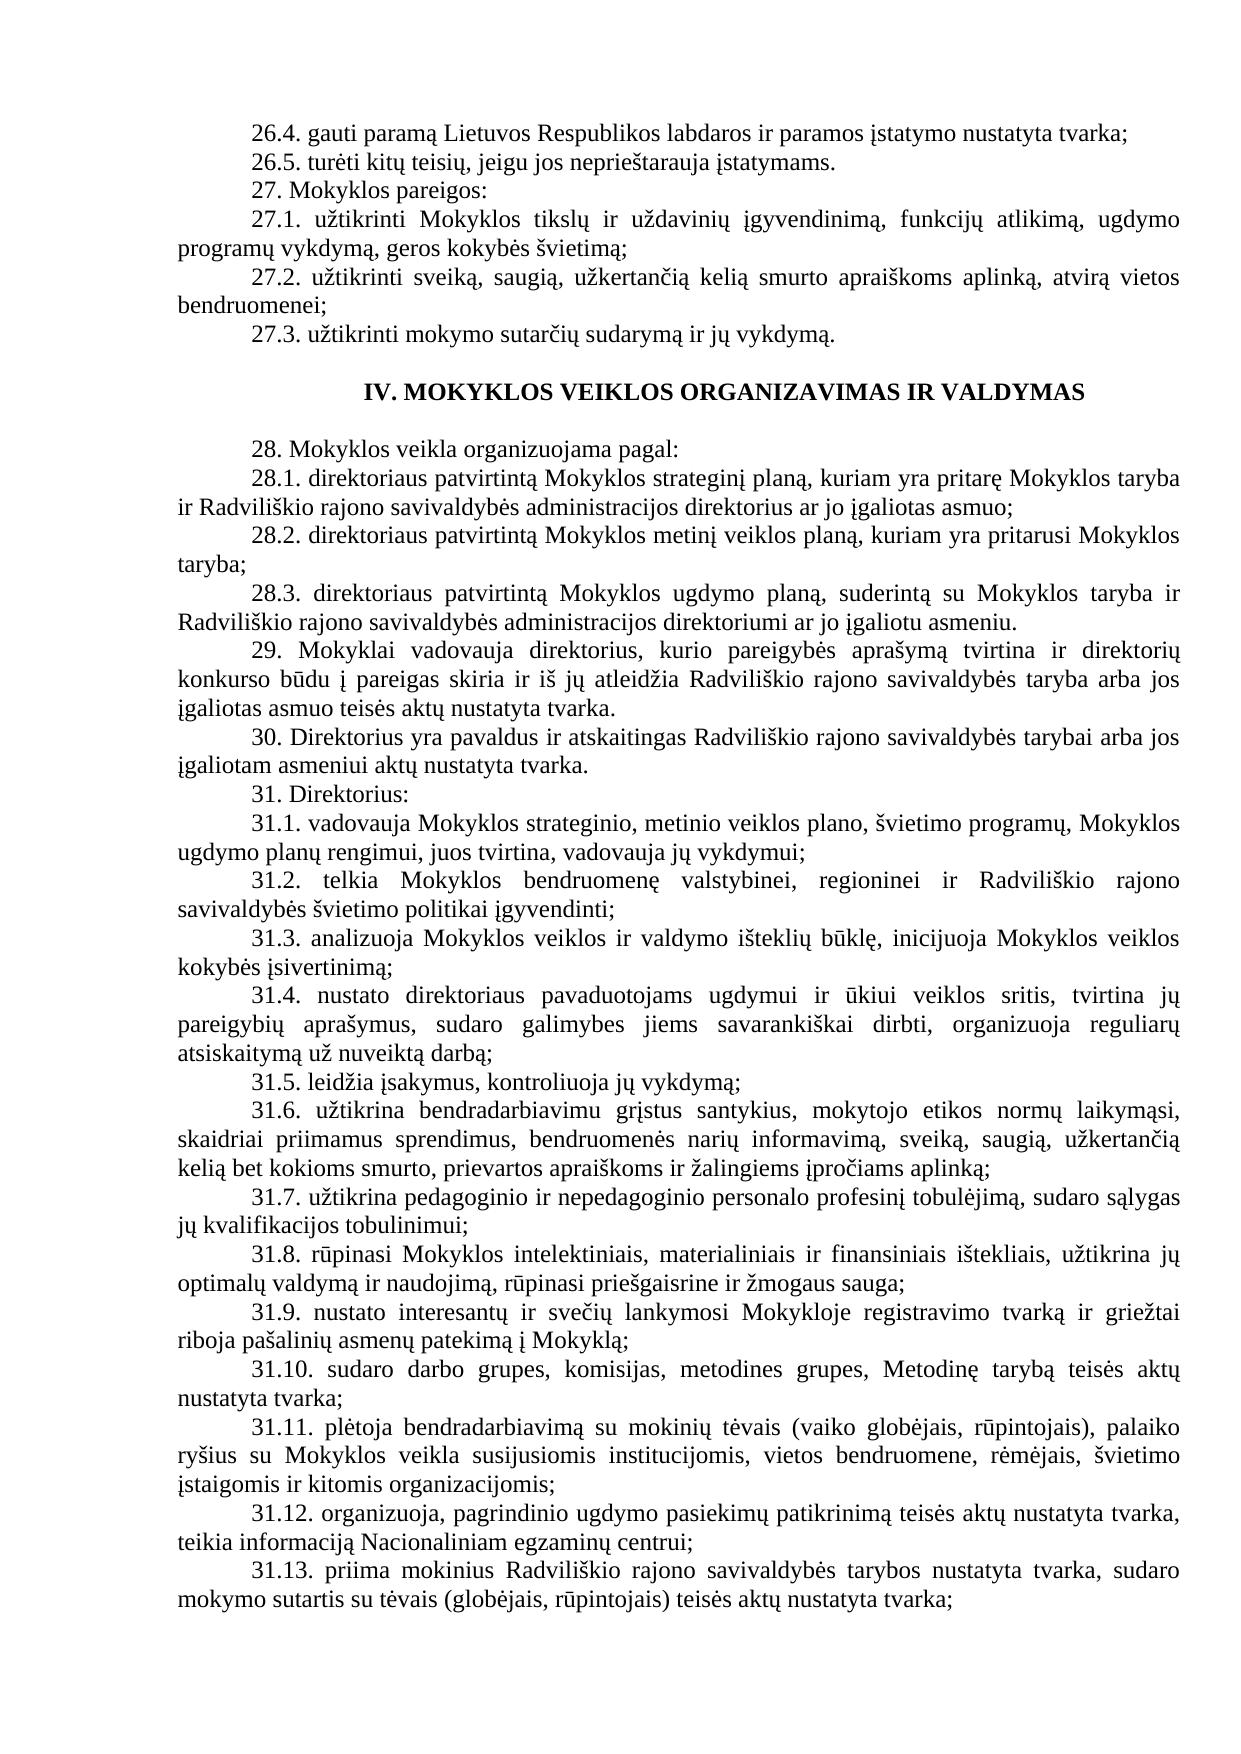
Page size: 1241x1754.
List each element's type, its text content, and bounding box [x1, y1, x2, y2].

text 26.4. gauti paramą Lietuvos Respublikos labdaros ir paramos įstatymo nustatyta tvarka; [177, 118, 1181, 147]
text 31.6. užtikrina bendradarbiavimu grįstus santykius, mokytojo etikos normų laikymąsi, skaidriai priimamus sprendimus, bendruomenės narių informavimą, sveiką, saugią, užkertančią kelią bet kokioms smurto, prievartos apraiškoms ir žalingiems įpročiams aplinką; [177, 1096, 1181, 1182]
text 27.3. užtikrinti mokymo sutarčių sudarymą ir jų vykdymą. [177, 319, 1181, 348]
text 28.2. direktoriaus patvirtintą Mokyklos metinį veiklos planą, kuriam yra pritarusi Mokyklos taryba; [177, 521, 1181, 578]
text 31.1. vadovauja Mokyklos strateginio, metinio veiklos plano, švietimo programų, Mokyklos ugdymo planų rengimui, juos tvirtina, vadovauja jų vykdymui; [177, 808, 1181, 866]
text 31.9. nustato interesantų ir svečių lankymosi Mokykloje registravimo tvarką ir griežtai riboja pašalinių asmenų patekimą į Mokyklą; [177, 1297, 1181, 1354]
text 28. Mokyklos veikla organizuojama pagal: [177, 434, 1181, 463]
text 31.4. nustato direktoriaus pavaduotojams ugdymui ir ūkiui veiklos sritis, tvirtina jų pareigybių aprašymus, sudaro galimybes jiems savarankiškai dirbti, organizuoja reguliarų atsiskaitymą už nuveiktą darbą; [177, 981, 1181, 1067]
text 27.1. užtikrinti Mokyklos tikslų ir uždavinių įgyvendinimą, funkcijų atlikimą, ugdymo programų vykdymą, geros kokybės švietimą; [177, 204, 1181, 262]
text 30. Direktorius yra pavaldus ir atskaitingas Radviliškio rajono savivaldybės tarybai arba jos įgaliotam asmeniui aktų nustatyta tvarka. [177, 722, 1181, 779]
text 31. Direktorius: [177, 779, 1181, 808]
text 31.5. leidžia įsakymus, kontroliuoja jų vykdymą; [177, 1067, 1181, 1096]
text 31.10. sudaro darbo grupes, komisijas, metodines grupes, Metodinę tarybą teisės aktų nustatyta tvarka; [177, 1354, 1181, 1412]
text 31.3. analizuoja Mokyklos veiklos ir valdymo išteklių būklę, inicijuoja Mokyklos veiklos kokybės įsivertinimą; [177, 923, 1181, 981]
text 31.12. organizuoja, pagrindinio ugdymo pasiekimų patikrinimą teisės aktų nustatyta tvarka, teikia informaciją Nacionaliniam egzaminų centrui; [177, 1498, 1181, 1556]
text IV. MOKYKLOS VEIKLOS ORGANIZAVIMAS IR VALDYMAS [177, 377, 1181, 406]
text 31.2. telkia Mokyklos bendruomenę valstybinei, regioninei ir Radviliškio rajono savivaldybės švietimo politikai įgyvendinti; [177, 866, 1181, 923]
text 26.5. turėti kitų teisių, jeigu jos neprieštarauja įstatymams. [177, 147, 1181, 176]
text 29. Mokyklai vadovauja direktorius, kurio pareigybės aprašymą tvirtina ir direktorių konkurso būdu į pareigas skiria ir iš jų atleidžia Radviliškio rajono savivaldybės taryba arba jos įgaliotas asmuo teisės aktų nustatyta tvarka. [177, 636, 1181, 722]
text 31.13. priima mokinius Radviliškio rajono savivaldybės tarybos nustatyta tvarka, sudaro mokymo sutartis su tėvais (globėjais, rūpintojais) teisės aktų nustatyta tvarka; [177, 1556, 1181, 1613]
text 31.11. plėtoja bendradarbiavimą su mokinių tėvais (vaiko globėjais, rūpintojais), palaiko ryšius su Mokyklos veikla susijusiomis institucijomis, vietos bendruomene, rėmėjais, švietimo įstaigomis ir kitomis organizacijomis; [177, 1412, 1181, 1498]
text 31.8. rūpinasi Mokyklos intelektiniais, materialiniais ir finansiniais ištekliais, užtikrina jų optimalų valdymą ir naudojimą, rūpinasi priešgaisrine ir žmogaus sauga; [177, 1239, 1181, 1297]
text 27.2. užtikrinti sveiką, saugią, užkertančią kelią smurto apraiškoms aplinką, atvirą vietos bendruomenei; [177, 262, 1181, 319]
text 28.1. direktoriaus patvirtintą Mokyklos strateginį planą, kuriam yra pritarę Mokyklos taryba ir Radviliškio rajono savivaldybės administracijos direktorius ar jo įgaliotas asmuo; [177, 463, 1181, 521]
text 28.3. direktoriaus patvirtintą Mokyklos ugdymo planą, suderintą su Mokyklos taryba ir Radviliškio rajono savivaldybės administracijos direktoriumi ar jo įgaliotu asmeniu. [177, 578, 1181, 636]
text 27. Mokyklos pareigos: [177, 176, 1181, 204]
text 31.7. užtikrina pedagoginio ir nepedagoginio personalo profesinį tobulėjimą, sudaro sąlygas jų kvalifikacijos tobulinimui; [177, 1182, 1181, 1239]
